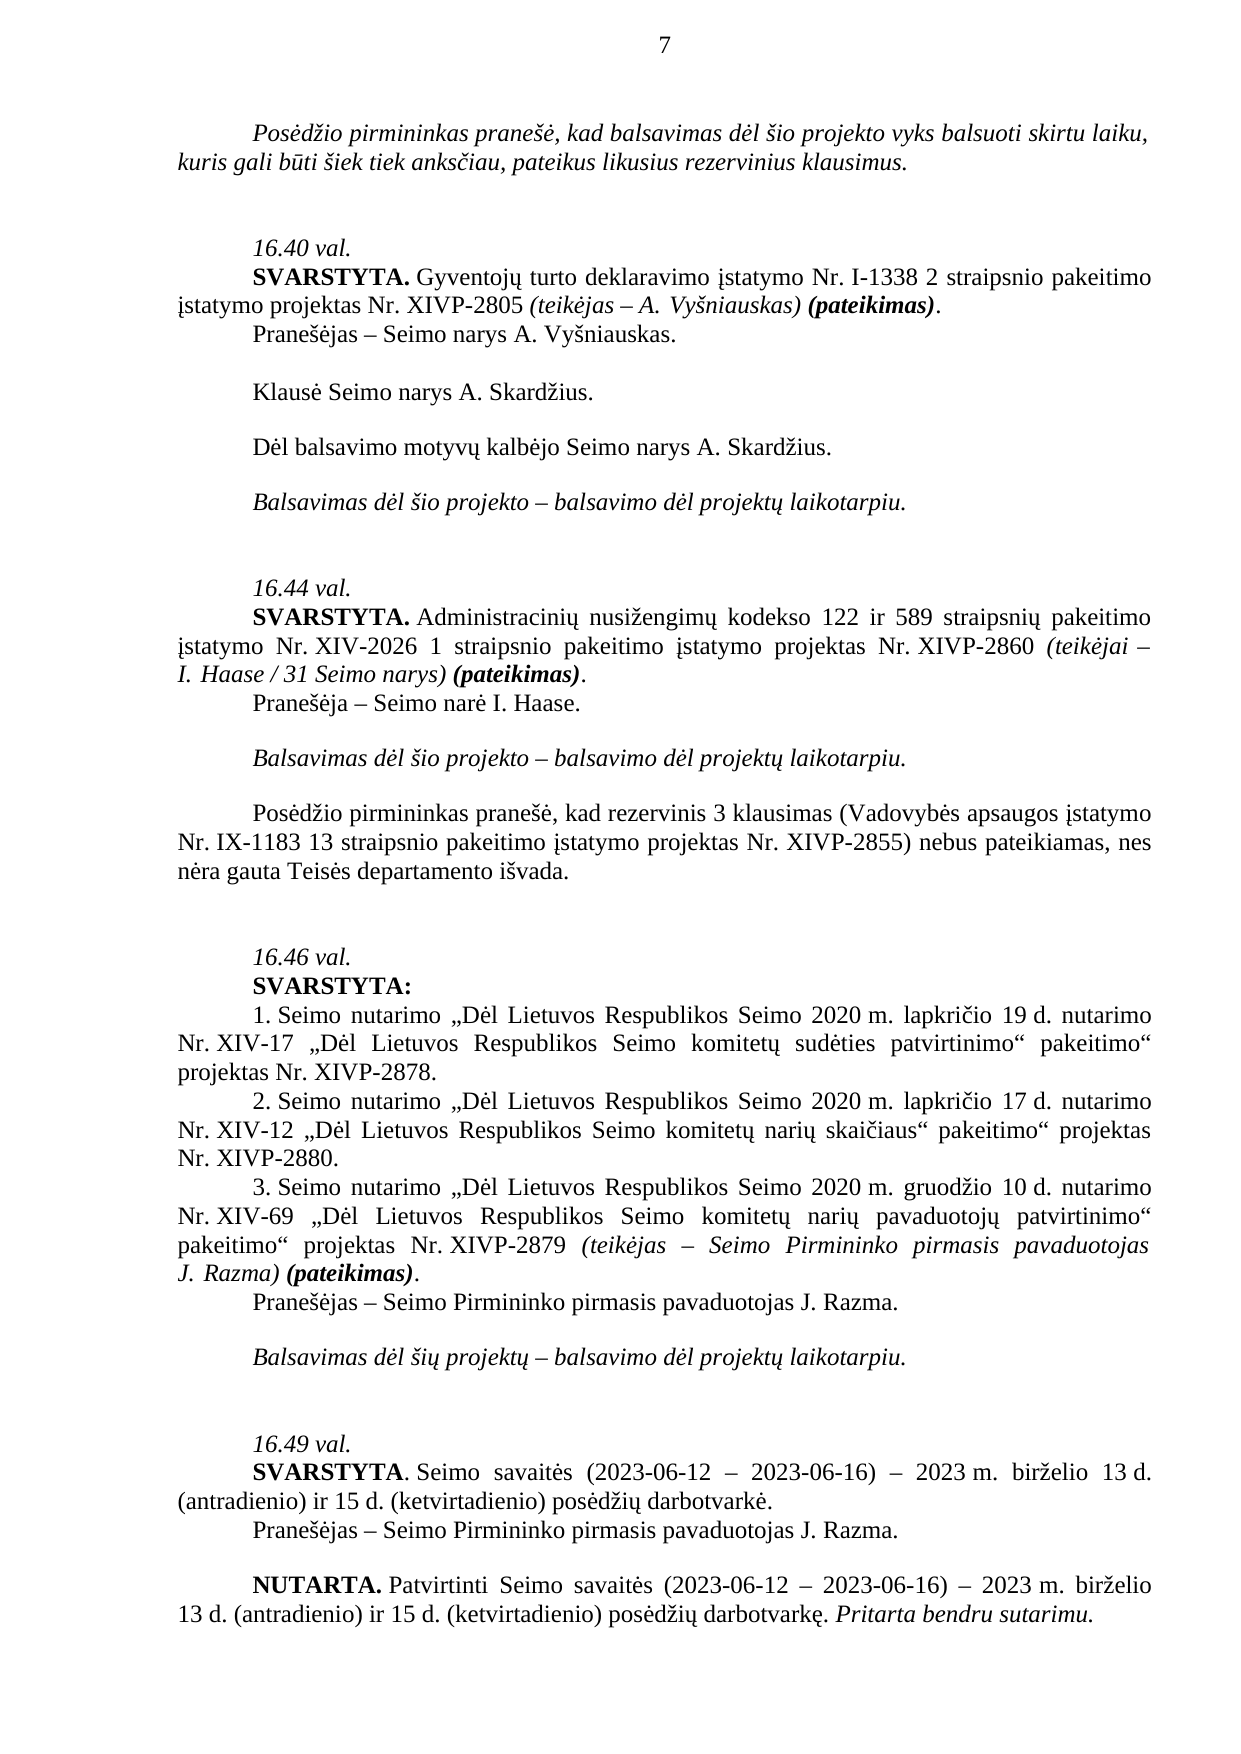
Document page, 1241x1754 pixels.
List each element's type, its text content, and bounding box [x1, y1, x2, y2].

text 16.40 val. [177, 233, 1152, 262]
text Pranešėjas – Seimo narys A. Vyšniauskas. [177, 319, 1152, 348]
text 16.44 val. [177, 573, 1152, 602]
text Posėdžio pirmininkas pranešė, kad balsavimas dėl šio projekto vyks balsuoti skirtu laiku, kuris gali būti šiek tiek anksčiau, pateikus likusius rezervinius klausimus. [177, 118, 1152, 176]
text Dėl balsavimo motyvų kalbėjo Seimo narys A. Skardžius. [177, 432, 1152, 461]
text Balsavimas dėl šių projektų – balsavimo dėl projektų laikotarpiu. [177, 1342, 1152, 1371]
text 16.49 val. [177, 1429, 1152, 1457]
text 1. Seimo nutarimo „Dėl Lietuvos Respublikos Seimo 2020 m. lapkričio 19 d. nutarimo Nr. XIV-17 „Dėl Lietuvos Respublikos Seimo komitetų sudėties patvirtinimo“ pakeitimo“ projektas Nr. XIVP-2878. [177, 1000, 1152, 1086]
text SVARSTYTA. Seimo savaitės (2023-06-12 – 2023-06-16) – 2023 m. birželio 13 d. (antradienio) ir 15 d. (ketvirtadienio) posėdžių darbotvarkė. [177, 1457, 1152, 1515]
text 2. Seimo nutarimo „Dėl Lietuvos Respublikos Seimo 2020 m. lapkričio 17 d. nutarimo Nr. XIV-12 „Dėl Lietuvos Respublikos Seimo komitetų narių skaičiaus“ pakeitimo“ projektas Nr. XIVP-2880. [177, 1086, 1152, 1172]
text Balsavimas dėl šio projekto – balsavimo dėl projektų laikotarpiu. [177, 743, 1152, 772]
text 3. Seimo nutarimo „Dėl Lietuvos Respublikos Seimo 2020 m. gruodžio 10 d. nutarimo Nr. XIV-69 „Dėl Lietuvos Respublikos Seimo komitetų narių pavaduotojų patvirtinimo“ pakeitimo“ projektas Nr. XIVP-2879 (teikėjas – Seimo Pirmininko pirmasis pavaduotojas J. Razma) (pateikimas). [177, 1172, 1152, 1287]
text NUTARTA. Patvirtinti Seimo savaitės (2023-06-12 – 2023-06-16) – 2023 m. birželio 13 d. (antradienio) ir 15 d. (ketvirtadienio) posėdžių darbotvarkę. Pritarta bendru sutarimu. [177, 1570, 1152, 1627]
text SVARSTYTA: [177, 971, 1152, 1000]
text SVARSTYTA. Gyventojų turto deklaravimo įstatymo Nr. I-1338 2 straipsnio pakeitimo įstatymo projektas Nr. XIVP-2805 (teikėjas – A. Vyšniauskas) (pateikimas). [177, 262, 1152, 319]
text Balsavimas dėl šio projekto – balsavimo dėl projektų laikotarpiu. [177, 487, 1152, 516]
text Pranešėjas – Seimo Pirmininko pirmasis pavaduotojas J. Razma. [177, 1515, 1152, 1544]
text SVARSTYTA. Administracinių nusižengimų kodekso 122 ir 589 straipsnių pakeitimo įstatymo Nr. XIV-2026 1 straipsnio pakeitimo įstatymo projektas Nr. XIVP-2860 (teikėjai – I. Haase / 31 Seimo narys) (pateikimas). [177, 602, 1152, 688]
text 16.46 val. [177, 942, 1152, 971]
text Pranešėjas – Seimo Pirmininko pirmasis pavaduotojas J. Razma. [177, 1287, 1152, 1316]
text Posėdžio pirmininkas pranešė, kad rezervinis 3 klausimas (Vadovybės apsaugos įstatymo Nr. IX-1183 13 straipsnio pakeitimo įstatymo projektas Nr. XIVP-2855) nebus pateikiamas, nes nėra gauta Teisės departamento išvada. [177, 798, 1152, 885]
text Klausė Seimo narys A. Skardžius. [177, 377, 1152, 406]
text Pranešėja – Seimo narė I. Haase. [177, 688, 1152, 717]
